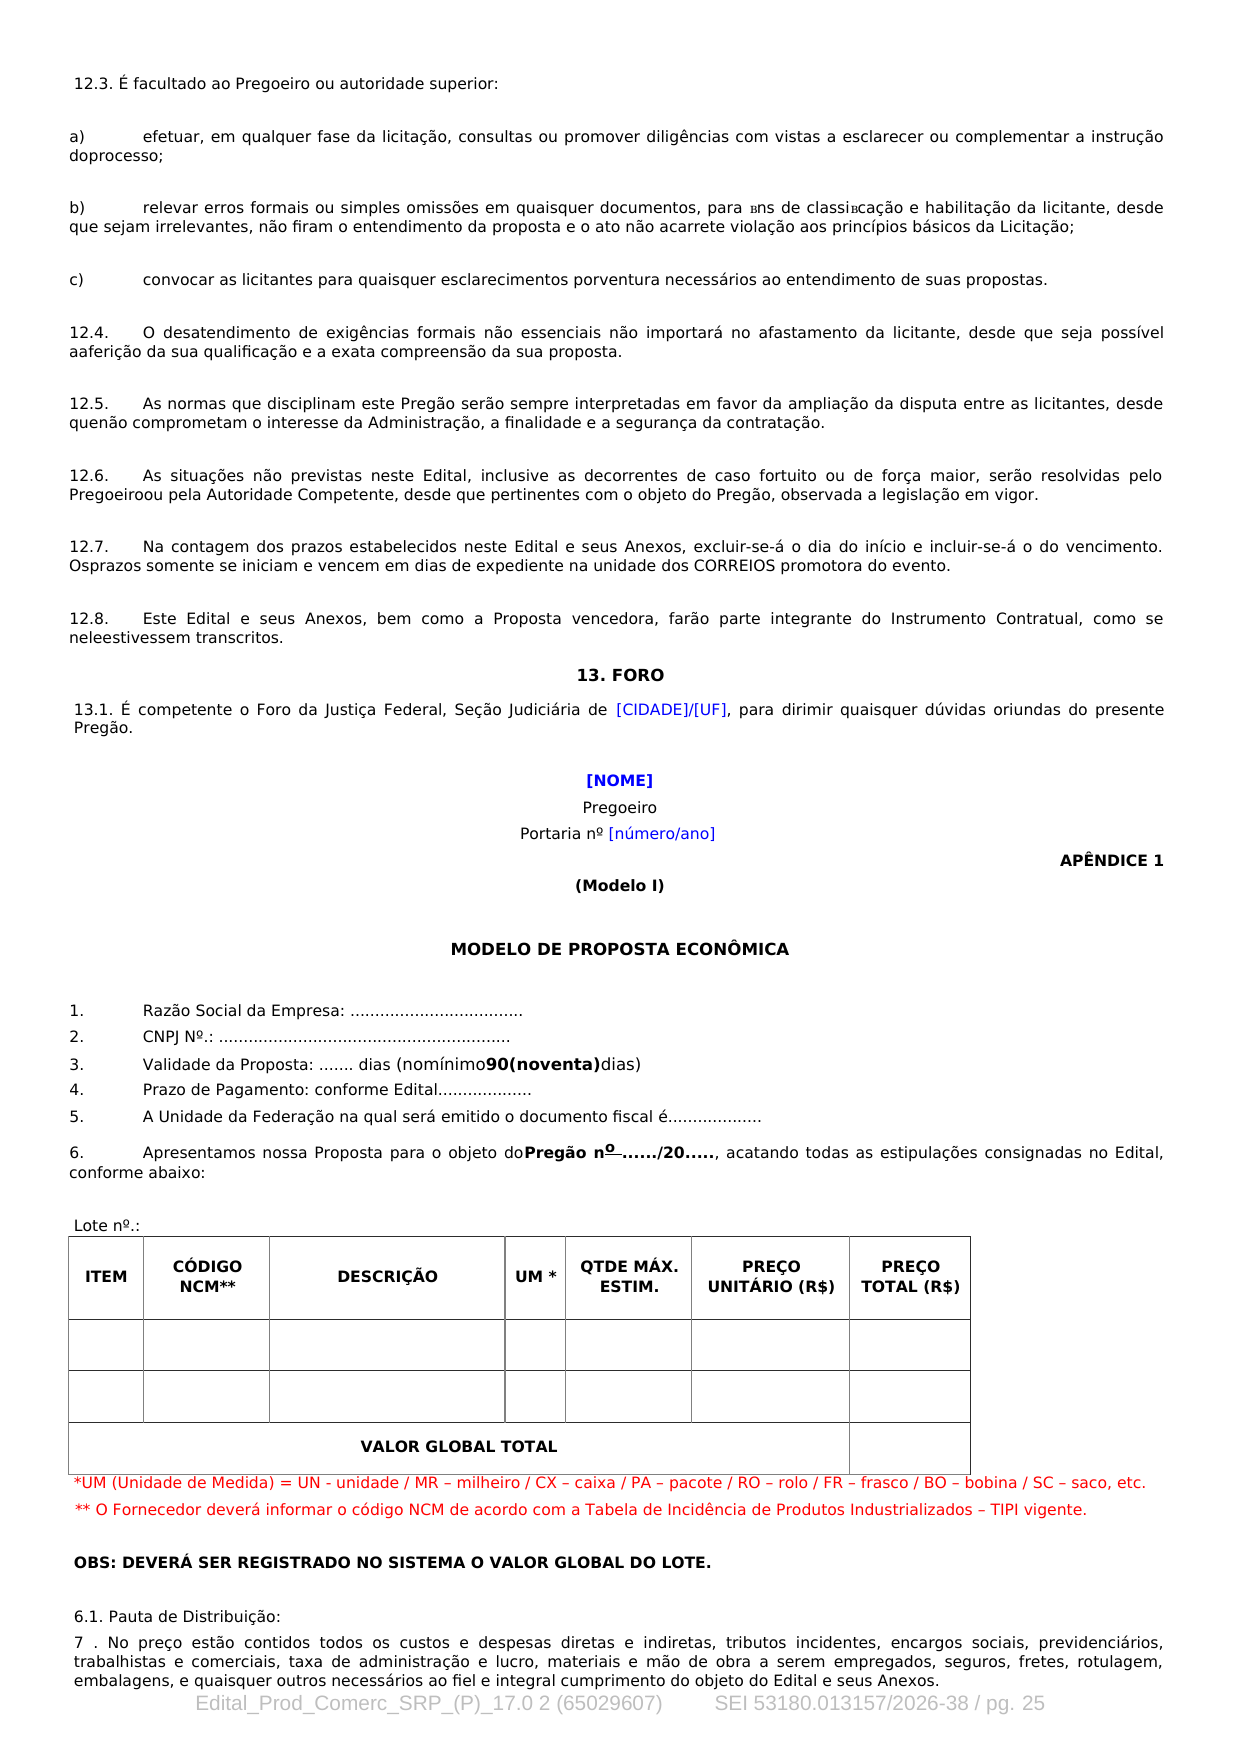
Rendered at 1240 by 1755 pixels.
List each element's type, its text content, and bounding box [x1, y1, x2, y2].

table_cell [144, 1320, 269, 1370]
table_header DESCRIÇÃO [270, 1237, 504, 1319]
list Apresentamos nossa Proposta para o objeto doPregão no ....../20....., acatando todas as estipulações consignadas no Edital, conforme abaixo: [69, 1139, 1165, 1182]
subtitle 13. FORO [70, 665, 1171, 685]
table_cell [850, 1371, 970, 1422]
table_cell [270, 1320, 504, 1370]
table_cell [850, 1423, 970, 1473]
table_cell [506, 1371, 565, 1422]
text *UM (Unidade de Medida) = UN - unidade / MR – milheiro / CX – caixa / PA – pacote / RO – rolo / FR – frasco / BO – bobina / SC – saco, etc. ** O Fornecedor deverá informar o código NCM de acordo com a Tabela de Incidência de Produtos Industrializados – TIPI vigente. [74, 1474, 1164, 1519]
table_cell [566, 1320, 691, 1370]
table_cell [692, 1423, 849, 1473]
list O desatendimento de exigências formais não essenciais não importará no afastamento da licitante, desde que seja possível aaferição da sua qualificação e a exata compreensão da sua proposta. [69, 324, 1165, 361]
table_cell [692, 1320, 849, 1370]
table_cell [69, 1423, 144, 1473]
list CNPJ Nº.: ........................................................... [69, 1028, 1165, 1046]
list relevar erros formais ou simples omissões em quaisquer documentos, para ns de classicação e habilitação da licitante, desde que sejam irrelevantes, não firam o entendimento da proposta e o ato não acarrete violação aos princípios básicos da Licitação; [69, 199, 1165, 236]
table_cell [506, 1320, 565, 1370]
table_cell [270, 1371, 504, 1422]
table_cell [566, 1371, 691, 1422]
list convocar as licitantes para quaisquer esclarecimentos porventura necessários ao entendimento de suas propostas. [69, 271, 1165, 289]
table_header PREÇO UNITÁRIO (R$) [692, 1237, 849, 1319]
text [NOME] [69, 772, 1170, 790]
table_cell [144, 1423, 270, 1473]
text OBS: DEVERÁ SER REGISTRADO NO SISTEMA O VALOR GLOBAL DO LOTE. [74, 1554, 1182, 1572]
text APÊNDICE 1 (Modelo I) [575, 851, 1182, 895]
text Portaria nº [número/ano] [69, 825, 1166, 843]
table_cell [850, 1320, 970, 1370]
table_cell VALOR GLOBAL TOTAL [270, 1423, 566, 1473]
table_cell [144, 1371, 269, 1422]
list Prazo de Pagamento: conforme Edital................... [69, 1081, 1165, 1099]
table_cell [566, 1423, 692, 1473]
list Razão Social da Empresa: ................................... [69, 1002, 1165, 1020]
table_header ITEM [69, 1237, 143, 1319]
subtitle MODELO DE PROPOSTA ECONÔMICA [70, 940, 1170, 959]
table_header PREÇO TOTAL (R$) [850, 1237, 970, 1319]
text 12.3. É facultado ao Pregoeiro ou autoridade superior: [74, 75, 1165, 93]
table_cell [692, 1371, 849, 1422]
table_header QTDE MÁX. ESTIM. [566, 1237, 691, 1319]
table_cell [69, 1320, 143, 1370]
table_cell [69, 1371, 143, 1422]
table_header UM * [506, 1237, 565, 1319]
list efetuar, em qualquer fase da licitação, consultas ou promover diligências com vistas a esclarecer ou complementar a instrução doprocesso; [69, 128, 1165, 165]
text Pregoeiro [69, 798, 1171, 817]
list Na contagem dos prazos estabelecidos neste Edital e seus Anexos, excluir-se-á o dia do início e incluir-se-á o do vencimento. Osprazos somente se iniciam e vencem em dias de expediente na unidade dos CORREIOS promotora do evento. [69, 538, 1165, 575]
table_header CÓDIGO NCM** [144, 1237, 269, 1319]
text 6.1. Pauta de Distribuição: [74, 1608, 1165, 1626]
text 7 . No preço estão contidos todos os custos e despesas diretas e indiretas, tributos incidentes, encargos sociais, previdenciários, trabalhistas e comerciais, taxa de administração e lucro, materiais e mão de obra a serem empregados, seguros, fretes, rotulagem, embalagens, e quaisquer outros necessários ao fiel e integral cumprimento do objeto do Edital e seus Anexos. [74, 1634, 1165, 1690]
list A Unidade da Federação na qual será emitido o documento fiscal é................... [69, 1108, 1165, 1126]
text 13.1. É competente o Foro da Justiça Federal, Seção Judiciária de [CIDADE]/[UF], para dirimir quaisquer dúvidas oriundas do presente Pregão. [74, 701, 1165, 738]
list Este Edital e seus Anexos, bem como a Proposta vencedora, farão parte integrante do Instrumento Contratual, como se neleestivessem transcritos. [69, 610, 1165, 647]
list As normas que disciplinam este Pregão serão sempre interpretadas em favor da ampliação da disputa entre as licitantes, desde quenão comprometam o interesse da Administração, a finalidade e a segurança da contratação. [69, 395, 1165, 432]
text Lote nº.: [74, 1216, 1165, 1235]
list As situações não previstas neste Edital, inclusive as decorrentes de caso fortuito ou de força maior, serão resolvidas pelo Pregoeiroou pela Autoridade Competente, desde que pertinentes com o objeto do Pregão, observada a legislação em vigor. [69, 467, 1165, 504]
list Validade da Proposta: ....... dias (nomínimo90(noventa)dias) [69, 1054, 1165, 1074]
